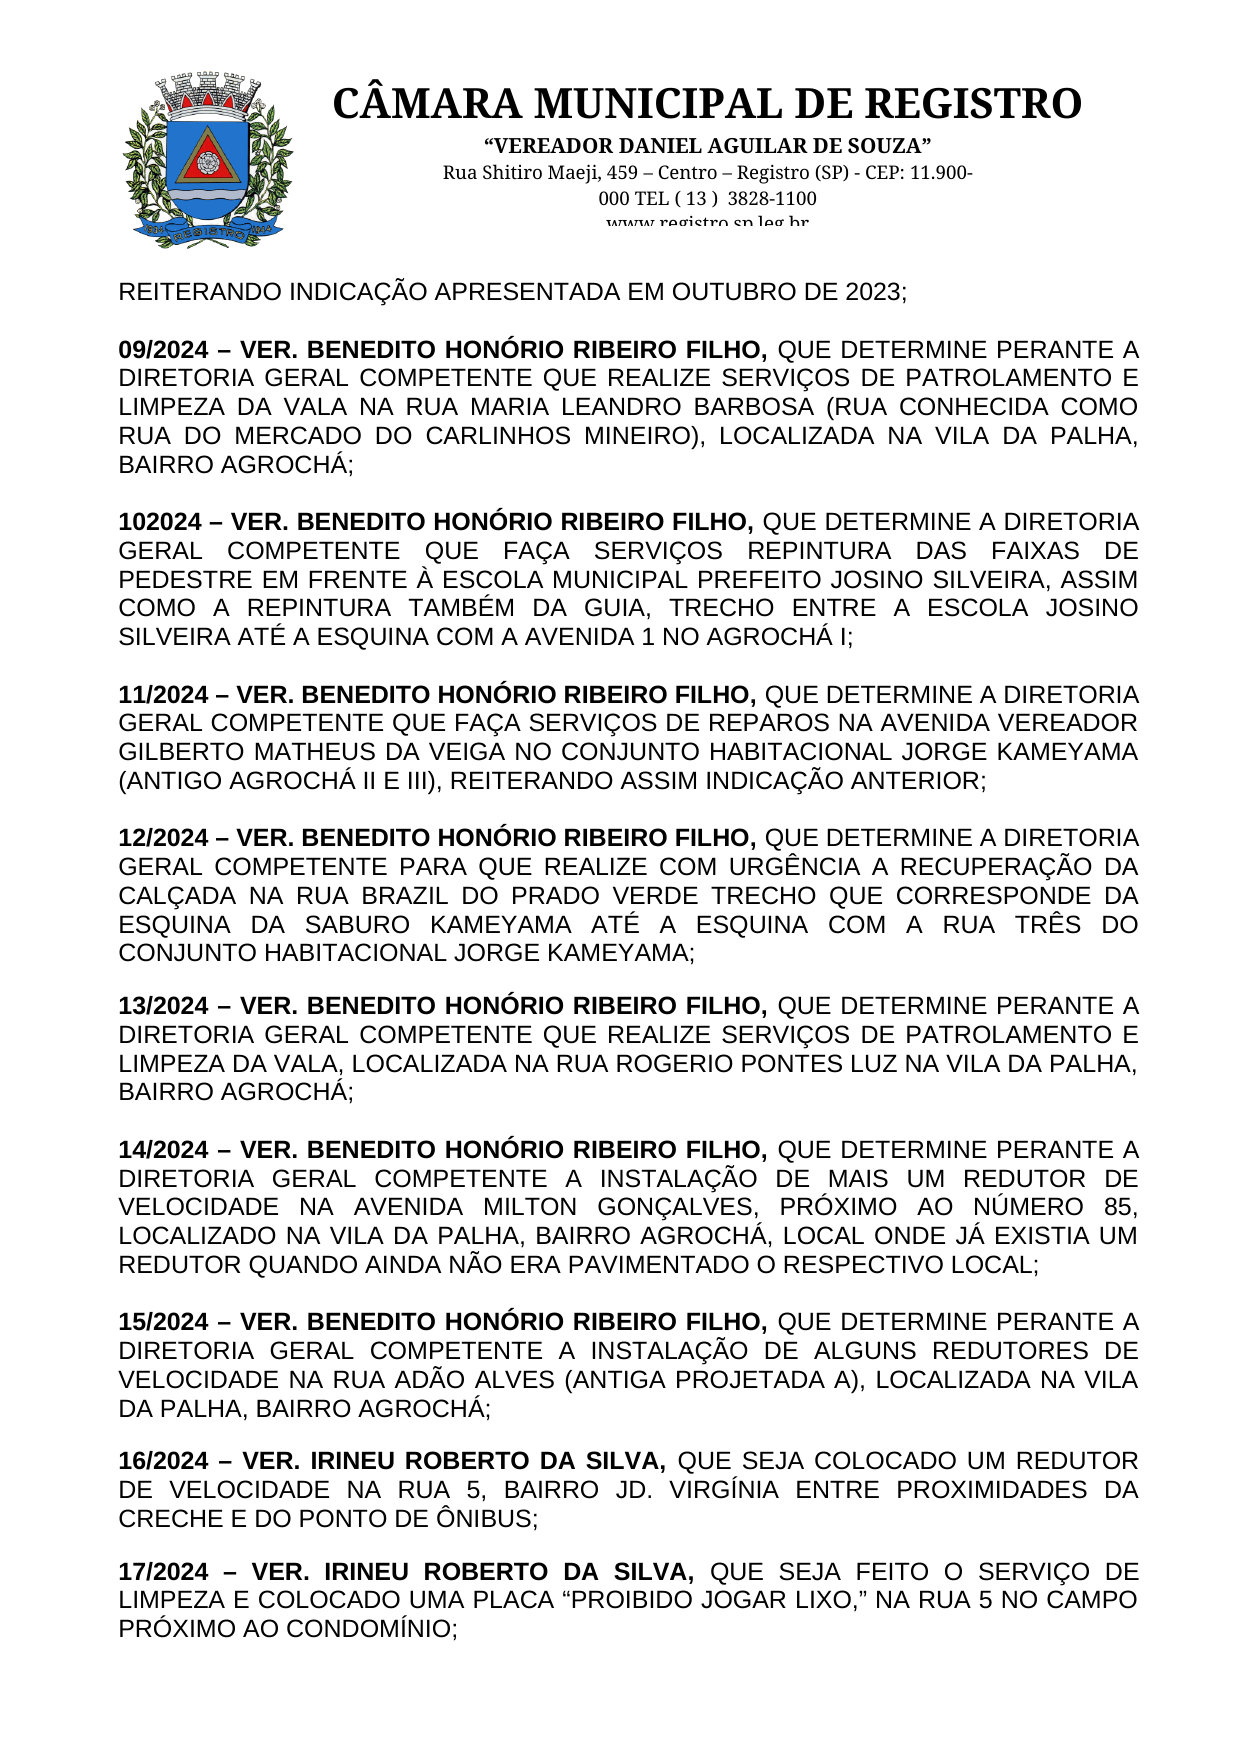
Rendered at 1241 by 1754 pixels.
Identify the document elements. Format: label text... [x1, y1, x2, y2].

text 17/2024 – VER. IRINEU ROBERTO DA SILVA, QUE SEJA FEITO O SERVIÇO DE LIMPEZA E COLOCADO UMA PLACA “PROIBIDO JOGAR LIXO,” NA RUA 5 NO CAMPO PRÓXIMO AO CONDOMÍNIO; [118, 1556, 1140, 1643]
text REITERANDO INDICAÇÃO APRESENTADA EM OUTUBRO DE 2023; [118, 277, 1140, 306]
text 16/2024 – VER. IRINEU ROBERTO DA SILVA, QUE SEJA COLOCADO UM REDUTOR DE VELOCIDADE NA RUA 5, BAIRRO JD. VIRGÍNIA ENTRE PROXIMIDADES DA CRECHE E DO PONTO DE ÔNIBUS; [118, 1446, 1140, 1532]
picture [118, 65, 298, 254]
text 14/2024 – VER. BENEDITO HONÓRIO RIBEIRO FILHO, QUE DETERMINE PERANTE A DIRETORIA GERAL COMPETENTE A INSTALAÇÃO DE MAIS UM REDUTOR DE VELOCIDADE NA AVENIDA MILTON GONÇALVES, PRÓXIMO AO NÚMERO 85, LOCALIZADO NA VILA DA PALHA, BAIRRO AGROCHÁ, LOCAL ONDE JÁ EXISTIA UM REDUTOR QUANDO AINDA NÃO ERA PAVIMENTADO O RESPECTIVO LOCAL; [118, 1135, 1140, 1278]
text 12/2024 – VER. BENEDITO HONÓRIO RIBEIRO FILHO, QUE DETERMINE A DIRETORIA GERAL COMPETENTE PARA QUE REALIZE COM URGÊNCIA A RECUPERAÇÃO DA CALÇADA NA RUA BRAZIL DO PRADO VERDE TRECHO QUE CORRESPONDE DA ESQUINA DA SABURO KAMEYAMA ATÉ A ESQUINA COM A RUA TRÊS DO CONJUNTO HABITACIONAL JORGE KAMEYAMA; [118, 823, 1140, 967]
text 11/2024 – VER. BENEDITO HONÓRIO RIBEIRO FILHO, QUE DETERMINE A DIRETORIA GERAL COMPETENTE QUE FAÇA SERVIÇOS DE REPAROS NA AVENIDA VEREADOR GILBERTO MATHEUS DA VEIGA NO CONJUNTO HABITACIONAL JORGE KAMEYAMA (ANTIGO AGROCHÁ II E III), REITERANDO ASSIM INDICAÇÃO ANTERIOR; [118, 679, 1140, 794]
text 102024 – VER. BENEDITO HONÓRIO RIBEIRO FILHO, QUE DETERMINE A DIRETORIA GERAL COMPETENTE QUE FAÇA SERVIÇOS REPINTURA DAS FAIXAS DE PEDESTRE EM FRENTE À ESCOLA MUNICIPAL PREFEITO JOSINO SILVEIRA, ASSIM COMO A REPINTURA TAMBÉM DA GUIA, TRECHO ENTRE A ESCOLA JOSINO SILVEIRA ATÉ A ESQUINA COM A AVENIDA 1 NO AGROCHÁ I; [118, 507, 1140, 651]
text 09/2024 – VER. BENEDITO HONÓRIO RIBEIRO FILHO, QUE DETERMINE PERANTE A DIRETORIA GERAL COMPETENTE QUE REALIZE SERVIÇOS DE PATROLAMENTO E LIMPEZA DA VALA NA RUA MARIA LEANDRO BARBOSA (RUA CONHECIDA COMO RUA DO MERCADO DO CARLINHOS MINEIRO), LOCALIZADA NA VILA DA PALHA, BAIRRO AGROCHÁ; [118, 334, 1140, 478]
text 13/2024 – VER. BENEDITO HONÓRIO RIBEIRO FILHO, QUE DETERMINE PERANTE A DIRETORIA GERAL COMPETENTE QUE REALIZE SERVIÇOS DE PATROLAMENTO E LIMPEZA DA VALA, LOCALIZADA NA RUA ROGERIO PONTES LUZ NA VILA DA PALHA, BAIRRO AGROCHÁ; [118, 991, 1140, 1106]
text 15/2024 – VER. BENEDITO HONÓRIO RIBEIRO FILHO, QUE DETERMINE PERANTE A DIRETORIA GERAL COMPETENTE A INSTALAÇÃO DE ALGUNS REDUTORES DE VELOCIDADE NA RUA ADÃO ALVES (ANTIGA PROJETADA A), LOCALIZADA NA VILA DA PALHA, BAIRRO AGROCHÁ; [118, 1307, 1140, 1422]
